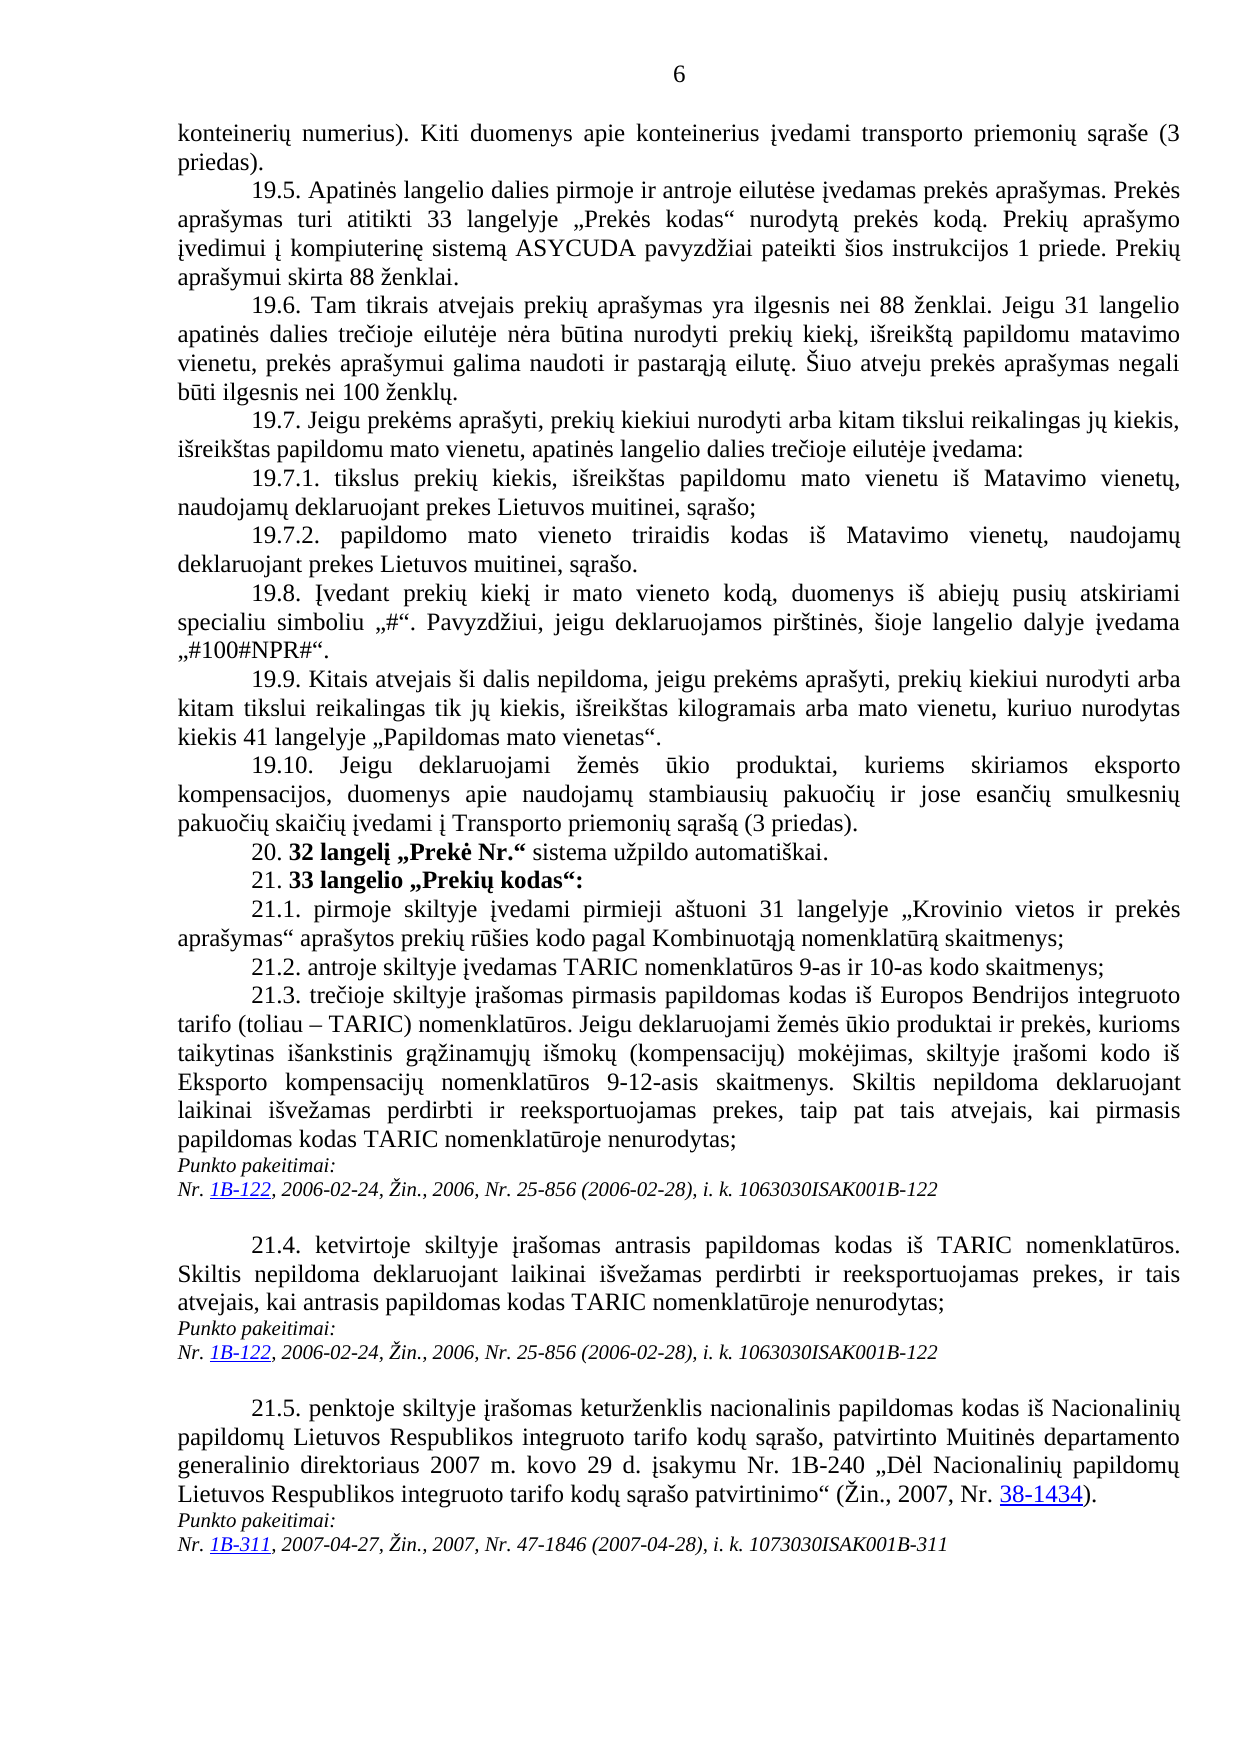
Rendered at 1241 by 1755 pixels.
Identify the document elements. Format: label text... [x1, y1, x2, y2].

text Punkto pakeitimai: [177, 1316, 1181, 1340]
text 19.10. Jeigu deklaruojami žemės ūkio produktai, kuriems skiriamos eksporto kompensacijos, duomenys apie naudojamų stambiausių pakuočių ir jose esančių smulkesnių pakuočių skaičių įvedami į Transporto priemonių sąrašą (3 priedas). [177, 751, 1181, 837]
text Nr. 1B-311, 2007-04-27, Žin., 2007, Nr. 47-1846 (2007-04-28), i. k. 1073030ISAK001B-311 [177, 1532, 1181, 1556]
text 20. 32 langelį „Prekė Nr.“ sistema užpildo automatiškai. [177, 837, 1181, 866]
text 19.5. Apatinės langelio dalies pirmoje ir antroje eilutėse įvedamas prekės aprašymas. Prekės aprašymas turi atitikti 33 langelyje „Prekės kodas“ nurodytą prekės kodą. Prekių aprašymo įvedimui į kompiuterinę sistemą ASYCUDA pavyzdžiai pateikti šios instrukcijos 1 priede. Prekių aprašymui skirta 88 ženklai. [177, 176, 1181, 291]
text Punkto pakeitimai: [177, 1508, 1181, 1532]
text 21.3. trečioje skiltyje įrašomas pirmasis papildomas kodas iš Europos Bendrijos integruoto tarifo (toliau – TARIC) nomenklatūros. Jeigu deklaruojami žemės ūkio produktai ir prekės, kurioms taikytinas išankstinis grąžinamųjų išmokų (kompensacijų) mokėjimas, skiltyje įrašomi kodo iš Eksporto kompensacijų nomenklatūros 9-12-asis skaitmenys. Skiltis nepildoma deklaruojant laikinai išvežamas perdirbti ir reeksportuojamas prekes, taip pat tais atvejais, kai pirmasis papildomas kodas TARIC nomenklatūroje nenurodytas; [177, 981, 1181, 1153]
text 21.2. antroje skiltyje įvedamas TARIC nomenklatūros 9-as ir 10-as kodo skaitmenys; [177, 952, 1181, 981]
text 19.8. Įvedant prekių kiekį ir mato vieneto kodą, duomenys iš abiejų pusių atskiriami specialiu simboliu „#“. Pavyzdžiui, jeigu deklaruojamos pirštinės, šioje langelio dalyje įvedama „#100#NPR#“. [177, 578, 1181, 664]
text 19.9. Kitais atvejais ši dalis nepildoma, jeigu prekėms aprašyti, prekių kiekiui nurodyti arba kitam tikslui reikalingas tik jų kiekis, išreikštas kilogramais arba mato vienetu, kuriuo nurodytas kiekis 41 langelyje „Papildomas mato vienetas“. [177, 664, 1181, 751]
text 19.7.2. papildomo mato vieneto triraidis kodas iš Matavimo vienetų, naudojamų deklaruojant prekes Lietuvos muitinei, sąrašo. [177, 521, 1181, 578]
text konteinerių numerius). Kiti duomenys apie konteinerius įvedami transporto priemonių sąraše (3 priedas). [177, 118, 1181, 176]
text 19.6. Tam tikrais atvejais prekių aprašymas yra ilgesnis nei 88 ženklai. Jeigu 31 langelio apatinės dalies trečioje eilutėje nėra būtina nurodyti prekių kiekį, išreikštą papildomu matavimo vienetu, prekės aprašymui galima naudoti ir pastarąją eilutę. Šiuo atveju prekės aprašymas negali būti ilgesnis nei 100 ženklų. [177, 291, 1181, 406]
text 19.7.1. tikslus prekių kiekis, išreikštas papildomu mato vienetu iš Matavimo vienetų, naudojamų deklaruojant prekes Lietuvos muitinei, sąrašo; [177, 463, 1181, 521]
text 21.1. pirmoje skiltyje įvedami pirmieji aštuoni 31 langelyje „Krovinio vietos ir prekės aprašymas“ aprašytos prekių rūšies kodo pagal Kombinuotąją nomenklatūrą skaitmenys; [177, 894, 1181, 952]
text 21.5. penktoje skiltyje įrašomas keturženklis nacionalinis papildomas kodas iš Nacionalinių papildomų Lietuvos Respublikos integruoto tarifo kodų sąrašo, patvirtinto Muitinės departamento generalinio direktoriaus 2007 m. kovo 29 d. įsakymu Nr. 1B-240 „Dėl Nacionalinių papildomų Lietuvos Respublikos integruoto tarifo kodų sąrašo patvirtinimo“ (Žin., 2007, Nr. 38-1434). [177, 1393, 1181, 1508]
text 21. 33 langelio „Prekių kodas“: [177, 866, 1181, 894]
text Nr. 1B-122, 2006-02-24, Žin., 2006, Nr. 25-856 (2006-02-28), i. k. 1063030ISAK001B-122 [177, 1340, 1181, 1364]
text 19.7. Jeigu prekėms aprašyti, prekių kiekiui nurodyti arba kitam tikslui reikalingas jų kiekis, išreikštas papildomu mato vienetu, apatinės langelio dalies trečioje eilutėje įvedama: [177, 406, 1181, 463]
text 21.4. ketvirtoje skiltyje įrašomas antrasis papildomas kodas iš TARIC nomenklatūros. Skiltis nepildoma deklaruojant laikinai išvežamas perdirbti ir reeksportuojamas prekes, ir tais atvejais, kai antrasis papildomas kodas TARIC nomenklatūroje nenurodytas; [177, 1230, 1181, 1316]
text Nr. 1B-122, 2006-02-24, Žin., 2006, Nr. 25-856 (2006-02-28), i. k. 1063030ISAK001B-122 [177, 1177, 1181, 1201]
text Punkto pakeitimai: [177, 1153, 1181, 1177]
